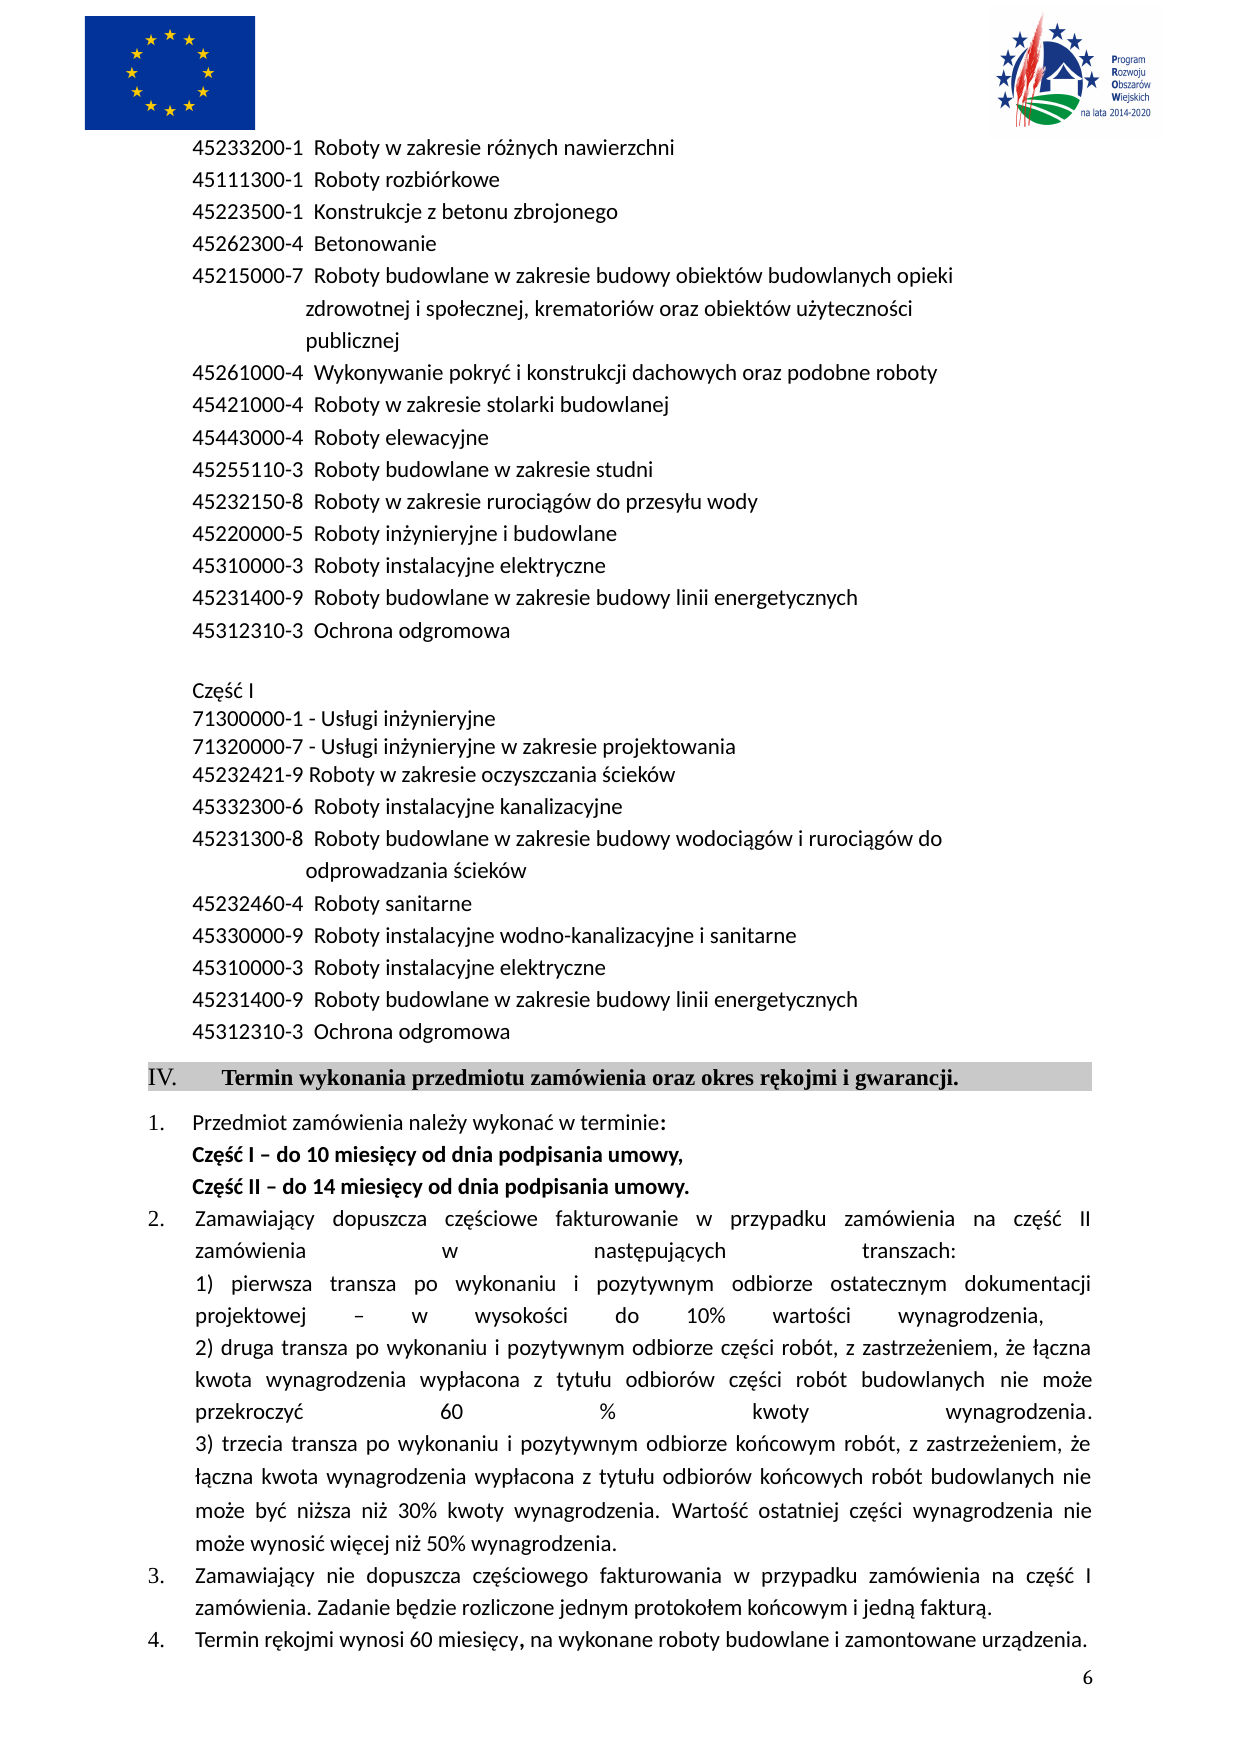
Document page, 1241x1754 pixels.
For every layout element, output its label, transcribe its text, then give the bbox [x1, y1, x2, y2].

text 45262300-4 Betonowanie [148, 229, 1092, 257]
text Część I – do 10 miesięcy od dnia podpisania umowy, [192, 1140, 1092, 1168]
list Przedmiot zamówienia należy wykonać w terminie: [148, 1108, 1092, 1136]
text 45215000-7 Roboty budowlane w zakresie budowy obiektów budowlanych opieki [148, 262, 1092, 290]
list Zamawiający dopuszcza częściowe fakturowanie w przypadku zamówienia na część II zamówienia w następujących transzach: 1) pierwsza transza po wykonaniu i pozytywnym odbiorze ostatecznym dokumentacji projektowej – w wysokości do 10% wartości wynagrodzenia, 2) druga transza po wykonaniu i pozytywnym odbiorze części robót, z zastrzeżeniem, że łączna kwota wynagrodzenia wypłacona z tytułu odbiorów części robót budowlanych nie może przekroczyć 60 % kwoty wynagrodzenia. 3) trzecia transza po wykonaniu i pozytywnym odbiorze końcowym robót, z zastrzeżeniem, że łączna kwota wynagrodzenia wypłacona z tytułu odbiorów końcowych robót budowlanych nie może być niższa niż 30% kwoty wynagrodzenia. Wartość ostatniej części wynagrodzenia nie może wynosić więcej niż 50% wynagrodzenia. [148, 1204, 1092, 1557]
text 45232150-8 Roboty w zakresie rurociągów do przesyłu wody [148, 487, 1092, 515]
text 45330000-9 Roboty instalacyjne wodno-kanalizacyjne i sanitarne [148, 921, 1092, 949]
list Termin rękojmi wynosi 60 miesięcy, na wykonane roboty budowlane i zamontowane urządzenia. [148, 1626, 1092, 1653]
text 45255110-3 Roboty budowlane w zakresie studni [148, 455, 1092, 483]
text zdrowotnej i społecznej, krematoriów oraz obiektów użyteczności [148, 294, 1092, 322]
list Zamawiający nie dopuszcza częściowego fakturowania w przypadku zamówienia na część I zamówienia. Zadanie będzie rozliczone jednym protokołem końcowym i jedną fakturą. [148, 1561, 1092, 1621]
text 45111300-1 Roboty rozbiórkowe [148, 165, 1092, 193]
text 71300000-1 - Usługi inżynieryjne [148, 704, 1092, 732]
text 45312310-3 Ochrona odgromowa [148, 616, 1092, 644]
text Część I [148, 676, 1092, 704]
text 45261000-4 Wykonywanie pokryć i konstrukcji dachowych oraz podobne roboty [148, 358, 1092, 386]
text 45310000-3 Roboty instalacyjne elektryczne [148, 551, 1092, 579]
text 45232460-4 Roboty sanitarne [148, 889, 1092, 917]
text 45231400-9 Roboty budowlane w zakresie budowy linii energetycznych [148, 985, 1092, 1013]
text 45312310-3 Ochrona odgromowa [148, 1017, 1092, 1046]
text 45443000-4 Roboty elewacyjne [148, 423, 1092, 451]
text Część II – do 14 miesięcy od dnia podpisania umowy. [192, 1172, 1092, 1200]
text 45232421-9 Roboty w zakresie oczyszczania ścieków [148, 760, 1092, 788]
text publicznej [148, 326, 1092, 354]
text 45223500-1 Konstrukcje z betonu zbrojonego [148, 197, 1092, 225]
text odprowadzania ścieków [148, 857, 1092, 884]
text 45310000-3 Roboty instalacyjne elektryczne [148, 953, 1092, 981]
subtitle Termin wykonania przedmiotu zamówienia oraz okres rękojmi i gwarancji. [148, 1062, 1092, 1091]
text 45233200-1 Roboty w zakresie różnych nawierzchni [148, 133, 1092, 161]
text 45421000-4 Roboty w zakresie stolarki budowlanej [148, 390, 1092, 418]
text 45332300-6 Roboty instalacyjne kanalizacyjne [148, 792, 1092, 820]
text 45231400-9 Roboty budowlane w zakresie budowy linii energetycznych [148, 583, 1092, 612]
text 71320000-7 - Usługi inżynieryjne w zakresie projektowania [148, 732, 1092, 760]
text 45231300-8 Roboty budowlane w zakresie budowy wodociągów i rurociągów do [148, 824, 1092, 852]
text 45220000-5 Roboty inżynieryjne i budowlane [148, 519, 1092, 547]
